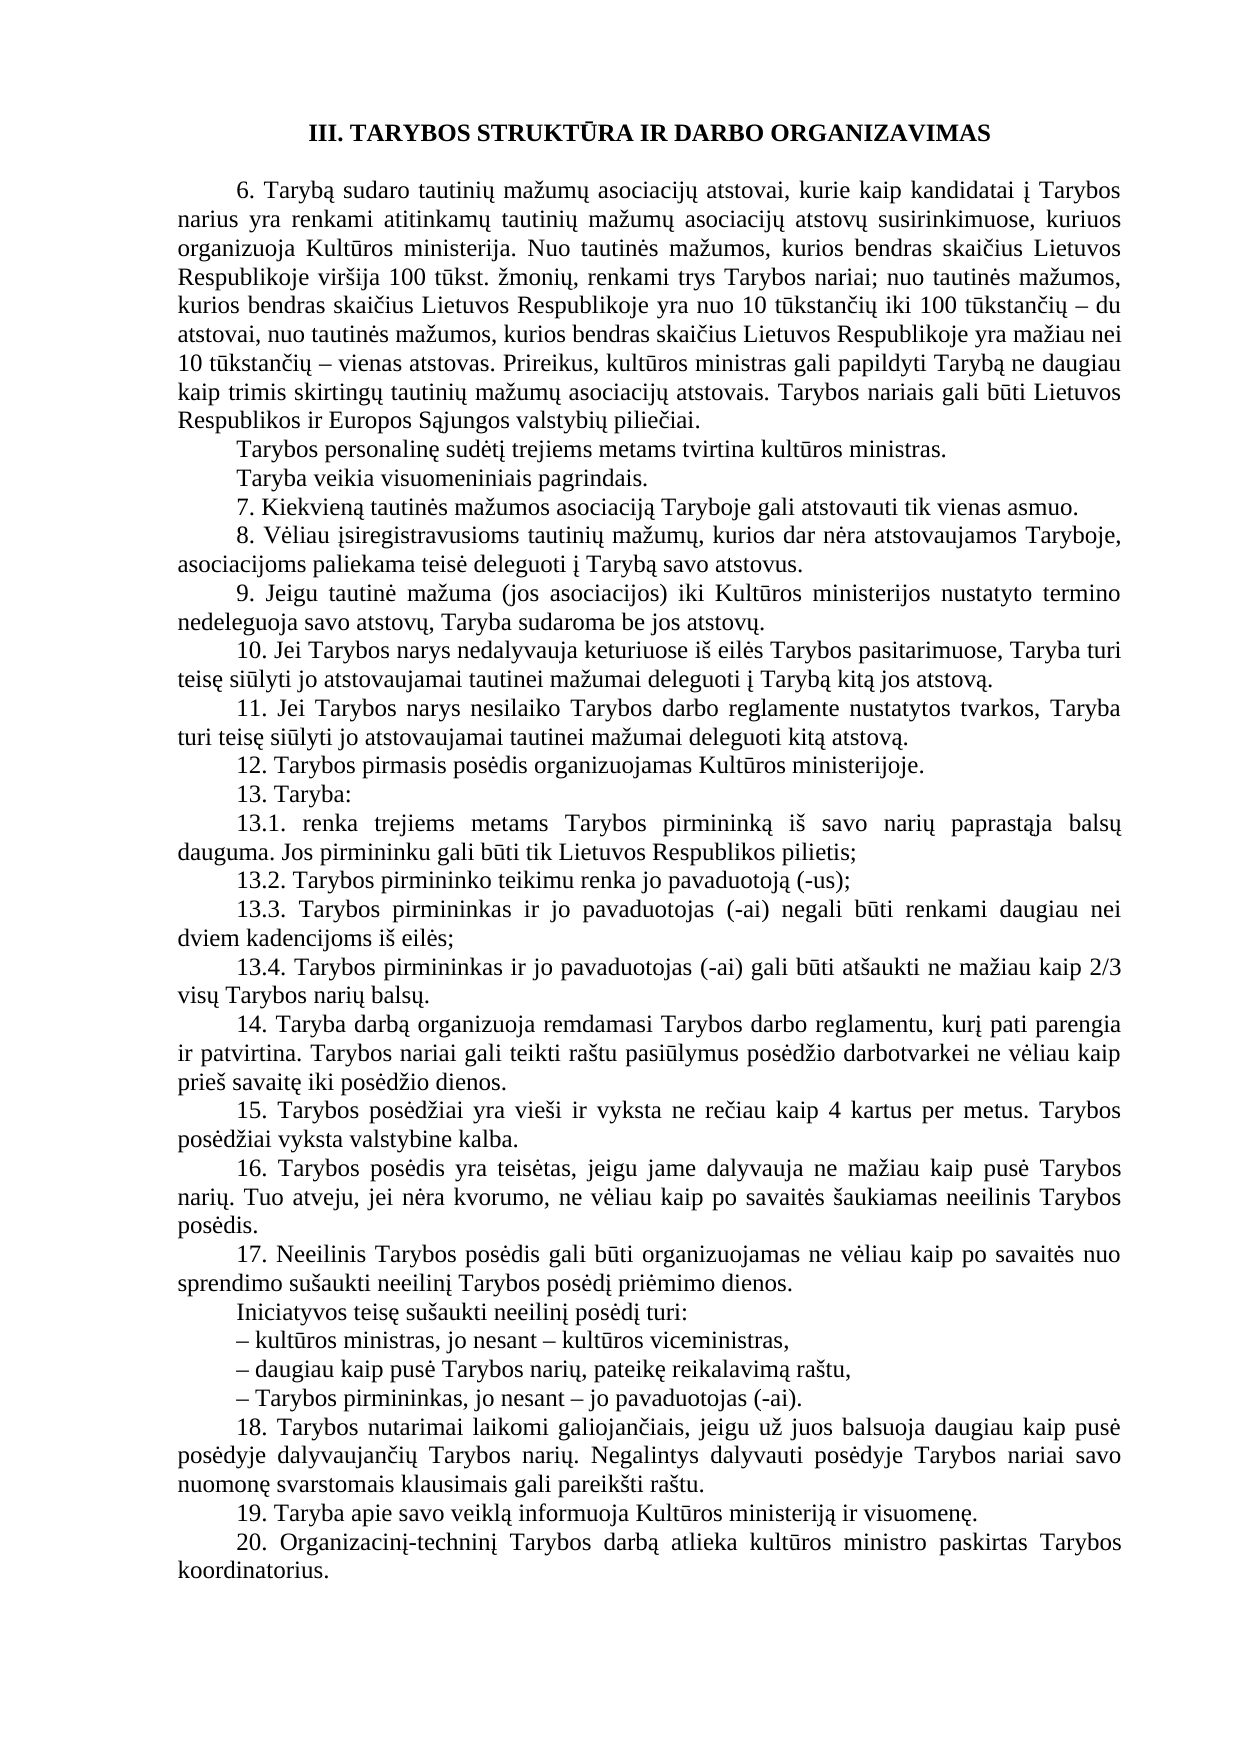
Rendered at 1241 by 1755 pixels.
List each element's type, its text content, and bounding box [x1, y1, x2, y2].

text 15. Tarybos posėdžiai yra vieši ir vyksta ne rečiau kaip 4 kartus per metus. Tarybos posėdžiai vyksta valstybine kalba. [177, 1096, 1122, 1153]
text – Tarybos pirmininkas, jo nesant – jo pavaduotojas (-ai). [177, 1383, 1122, 1412]
text III. TARYBOS STRUKTŪRA IR DARBO ORGANIZAVIMAS [177, 118, 1122, 147]
text Tarybos personalinę sudėtį trejiems metams tvirtina kultūros ministras. [177, 434, 1122, 463]
text 11. Jei Tarybos narys nesilaiko Tarybos darbo reglamente nustatytos tvarkos, Taryba turi teisę siūlyti jo atstovaujamai tautinei mažumai deleguoti kitą atstovą. [177, 693, 1122, 751]
text 6. Tarybą sudaro tautinių mažumų asociacijų atstovai, kurie kaip kandidatai į Tarybos narius yra renkami atitinkamų tautinių mažumų asociacijų atstovų susirinkimuose, kuriuos organizuoja Kultūros ministerija. Nuo tautinės mažumos, kurios bendras skaičius Lietuvos Respublikoje viršija 100 tūkst. žmonių, renkami trys Tarybos nariai; nuo tautinės mažumos, kurios bendras skaičius Lietuvos Respublikoje yra nuo 10 tūkstančių iki 100 tūkstančių – du atstovai, nuo tautinės mažumos, kurios bendras skaičius Lietuvos Respublikoje yra mažiau nei 10 tūkstančių – vienas atstovas. Prireikus, kultūros ministras gali papildyti Tarybą ne daugiau kaip trimis skirtingų tautinių mažumų asociacijų atstovais. Tarybos nariais gali būti Lietuvos Respublikos ir Europos Sąjungos valstybių piliečiai. [177, 176, 1122, 434]
text – daugiau kaip pusė Tarybos narių, pateikę reikalavimą raštu, [177, 1354, 1122, 1383]
text 8. Vėliau įsiregistravusioms tautinių mažumų, kurios dar nėra atstovaujamos Taryboje, asociacijoms paliekama teisė deleguoti į Tarybą savo atstovus. [177, 521, 1122, 578]
text Iniciatyvos teisę sušaukti neeilinį posėdį turi: [177, 1297, 1122, 1326]
text 9. Jeigu tautinė mažuma (jos asociacijos) iki Kultūros ministerijos nustatyto termino nedeleguoja savo atstovų, Taryba sudaroma be jos atstovų. [177, 578, 1122, 636]
text 20. Organizacinį-techninį Tarybos darbą atlieka kultūros ministro paskirtas Tarybos koordinatorius. [177, 1527, 1122, 1584]
text 19. Taryba apie savo veiklą informuoja Kultūros ministeriją ir visuomenę. [177, 1498, 1122, 1527]
text 12. Tarybos pirmasis posėdis organizuojamas Kultūros ministerijoje. [177, 751, 1122, 779]
text 13. Taryba: [177, 779, 1122, 808]
text 16. Tarybos posėdis yra teisėtas, jeigu jame dalyvauja ne mažiau kaip pusė Tarybos narių. Tuo atveju, jei nėra kvorumo, ne vėliau kaip po savaitės šaukiamas neeilinis Tarybos posėdis. [177, 1153, 1122, 1239]
text – kultūros ministras, jo nesant – kultūros viceministras, [177, 1326, 1122, 1354]
text 17. Neeilinis Tarybos posėdis gali būti organizuojamas ne vėliau kaip po savaitės nuo sprendimo sušaukti neeilinį Tarybos posėdį priėmimo dienos. [177, 1239, 1122, 1297]
text 13.1. renka trejiems metams Tarybos pirmininką iš savo narių paprastąja balsų dauguma. Jos pirmininku gali būti tik Lietuvos Respublikos pilietis; [177, 808, 1122, 866]
text 13.4. Tarybos pirmininkas ir jo pavaduotojas (-ai) gali būti atšaukti ne mažiau kaip 2/3 visų Tarybos narių balsų. [177, 952, 1122, 1009]
text 13.3. Tarybos pirmininkas ir jo pavaduotojas (-ai) negali būti renkami daugiau nei dviem kadencijoms iš eilės; [177, 894, 1122, 952]
text 18. Tarybos nutarimai laikomi galiojančiais, jeigu už juos balsuoja daugiau kaip pusė posėdyje dalyvaujančių Tarybos narių. Negalintys dalyvauti posėdyje Tarybos nariai savo nuomonę svarstomais klausimais gali pareikšti raštu. [177, 1412, 1122, 1498]
text 7. Kiekvieną tautinės mažumos asociaciją Taryboje gali atstovauti tik vienas asmuo. [177, 492, 1122, 521]
text 10. Jei Tarybos narys nedalyvauja keturiuose iš eilės Tarybos pasitarimuose, Taryba turi teisę siūlyti jo atstovaujamai tautinei mažumai deleguoti į Tarybą kitą jos atstovą. [177, 636, 1122, 693]
text 14. Taryba darbą organizuoja remdamasi Tarybos darbo reglamentu, kurį pati parengia ir patvirtina. Tarybos nariai gali teikti raštu pasiūlymus posėdžio darbotvarkei ne vėliau kaip prieš savaitę iki posėdžio dienos. [177, 1009, 1122, 1096]
text Taryba veikia visuomeniniais pagrindais. [177, 463, 1122, 492]
text 13.2. Tarybos pirmininko teikimu renka jo pavaduotoją (-us); [177, 866, 1122, 894]
